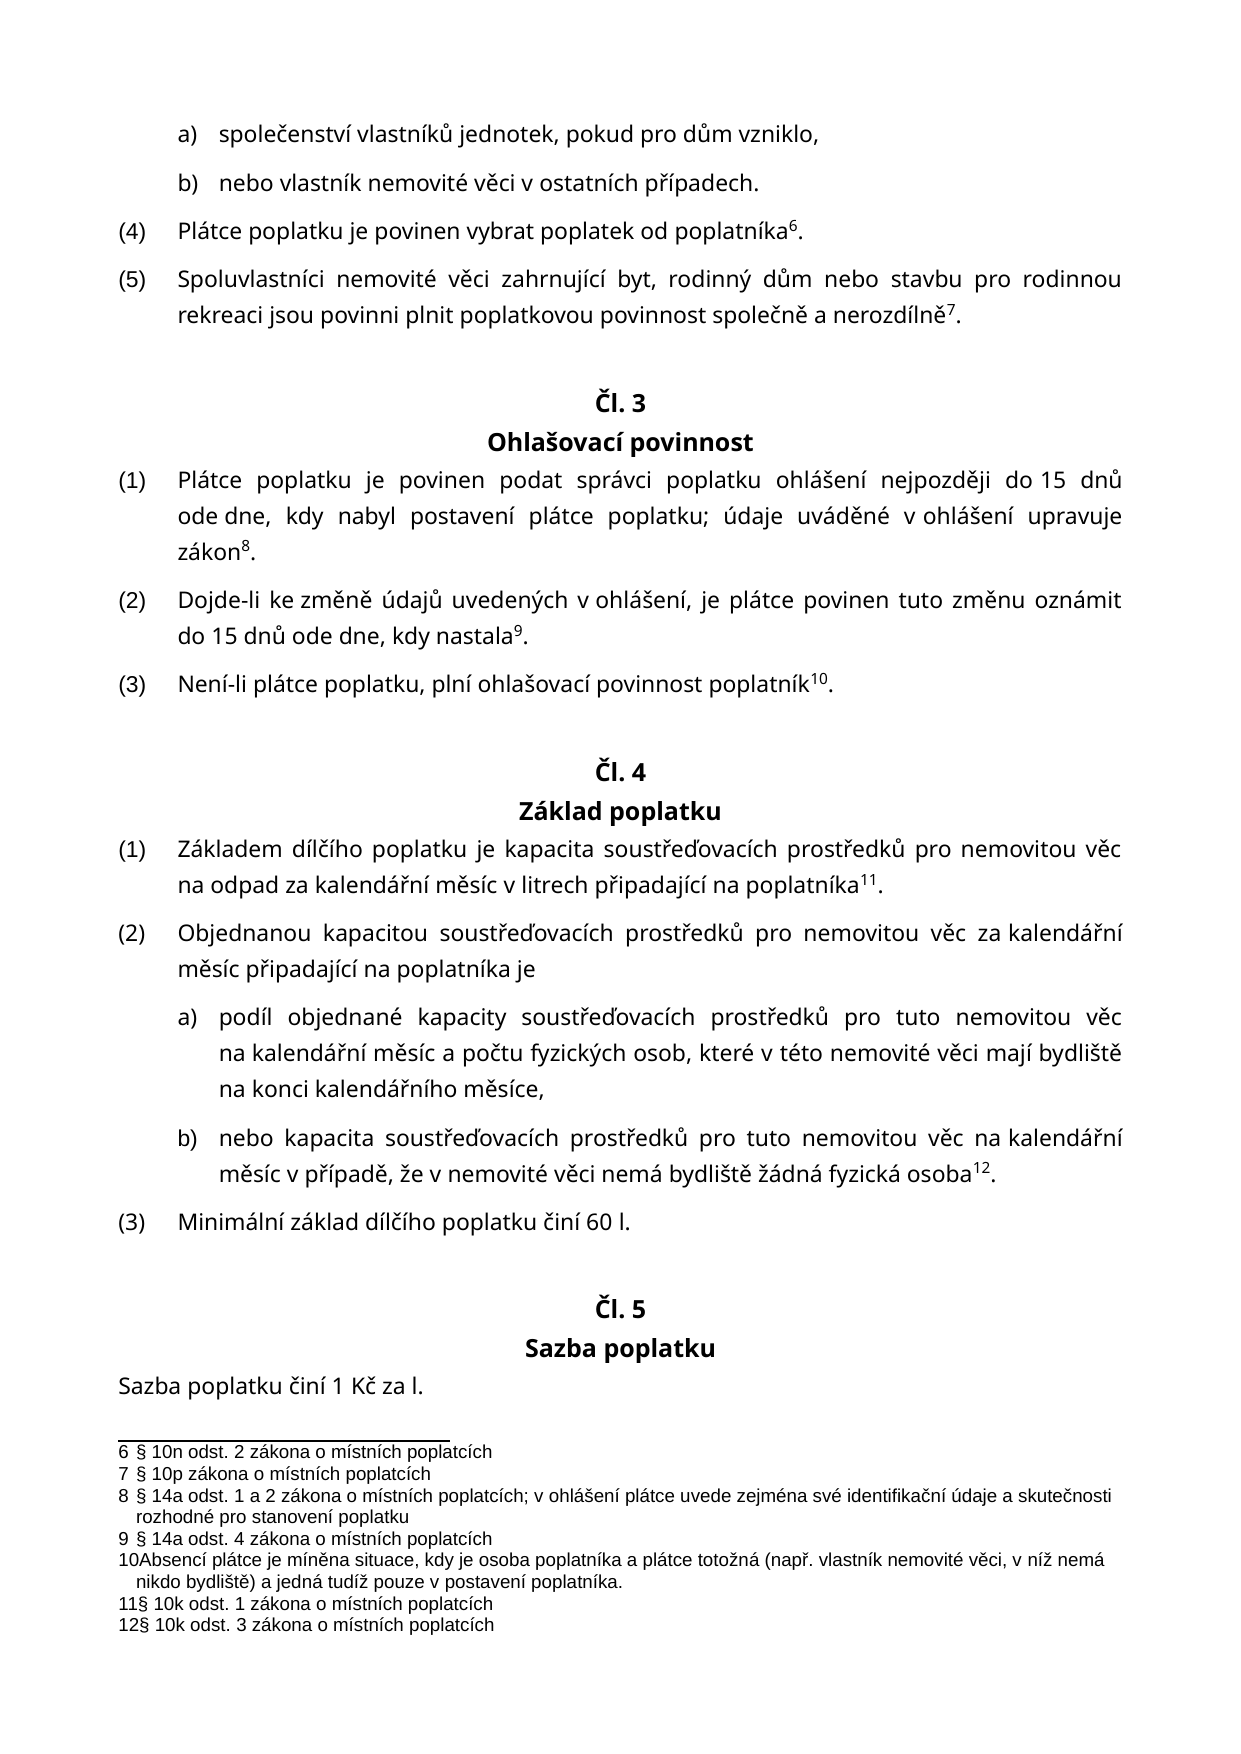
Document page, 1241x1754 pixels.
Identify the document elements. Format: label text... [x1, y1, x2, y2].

subtitle Čl. 4 Základ poplatku [118, 754, 1122, 827]
list společenství vlastníků jednotek, pokud pro dům vzniklo, [177, 118, 1122, 149]
list § 14a odst. 1 a 2 zákona o místních poplatcích; v ohlášení plátce uvede zejména své identifikační údaje a skutečnosti rozhodné pro stanovení poplatku [118, 1484, 1122, 1528]
subtitle Čl. 5 Sazba poplatku [118, 1292, 1122, 1365]
list § 10n odst. 2 zákona o místních poplatcích [118, 1441, 1122, 1463]
list Minimální základ dílčího poplatku činí 60 l. [118, 1206, 1122, 1237]
text Sazba poplatku činí 1 Kč za l. [118, 1370, 1122, 1402]
list podíl objednané kapacity soustřeďovacích prostředků pro tuto nemovitou věc na kalendářní měsíc a počtu fyzických osob, které v této nemovité věci mají bydliště na konci kalendářního měsíce, [177, 1001, 1122, 1104]
list Spoluvlastníci nemovité věci zahrnující byt, rodinný dům nebo stavbu pro rodinnou rekreaci jsou povinni plnit poplatkovou povinnost společně a nerozdílně. [118, 263, 1122, 331]
subtitle Čl. 3 Ohlašovací povinnost [118, 385, 1122, 458]
list Objednanou kapacitou soustřeďovacích prostředků pro nemovitou věc za kalendářní měsíc připadající na poplatníka je [118, 917, 1122, 984]
list Plátce poplatku je povinen vybrat poplatek od poplatníka. [118, 215, 1122, 246]
list Dojde-li ke změně údajů uvedených v ohlášení, je plátce povinen tuto změnu oznámit do 15 dnů ode dne, kdy nastala. [118, 584, 1122, 651]
list § 10k odst. 1 zákona o místních poplatcích [118, 1592, 1122, 1614]
list Není-li plátce poplatku, plní ohlašovací povinnost poplatník. [118, 668, 1122, 699]
list Základem dílčího poplatku je kapacita soustřeďovacích prostředků pro nemovitou věc na odpad za kalendářní měsíc v litrech připadající na poplatníka. [118, 833, 1122, 900]
list nebo vlastník nemovité věci v ostatních případech. [177, 167, 1122, 198]
list Absencí plátce je míněna situace, kdy je osoba poplatníka a plátce totožná (např. vlastník nemovité věci, v níž nemá nikdo bydliště) a jedná tudíž pouze v postavení poplatníka. [118, 1549, 1122, 1592]
list nebo kapacita soustřeďovacích prostředků pro tuto nemovitou věc na kalendářní měsíc v případě, že v nemovité věci nemá bydliště žádná fyzická osoba. [177, 1122, 1122, 1189]
list Plátce poplatku je povinen podat správci poplatku ohlášení nejpozději do 15 dnů ode dne, kdy nabyl postavení plátce poplatku; údaje uváděné v ohlášení upravuje zákon. [118, 464, 1122, 567]
list § 10k odst. 3 zákona o místních poplatcích [118, 1614, 1122, 1635]
list § 10p zákona o místních poplatcích [118, 1463, 1122, 1484]
list § 14a odst. 4 zákona o místních poplatcích [118, 1528, 1122, 1549]
